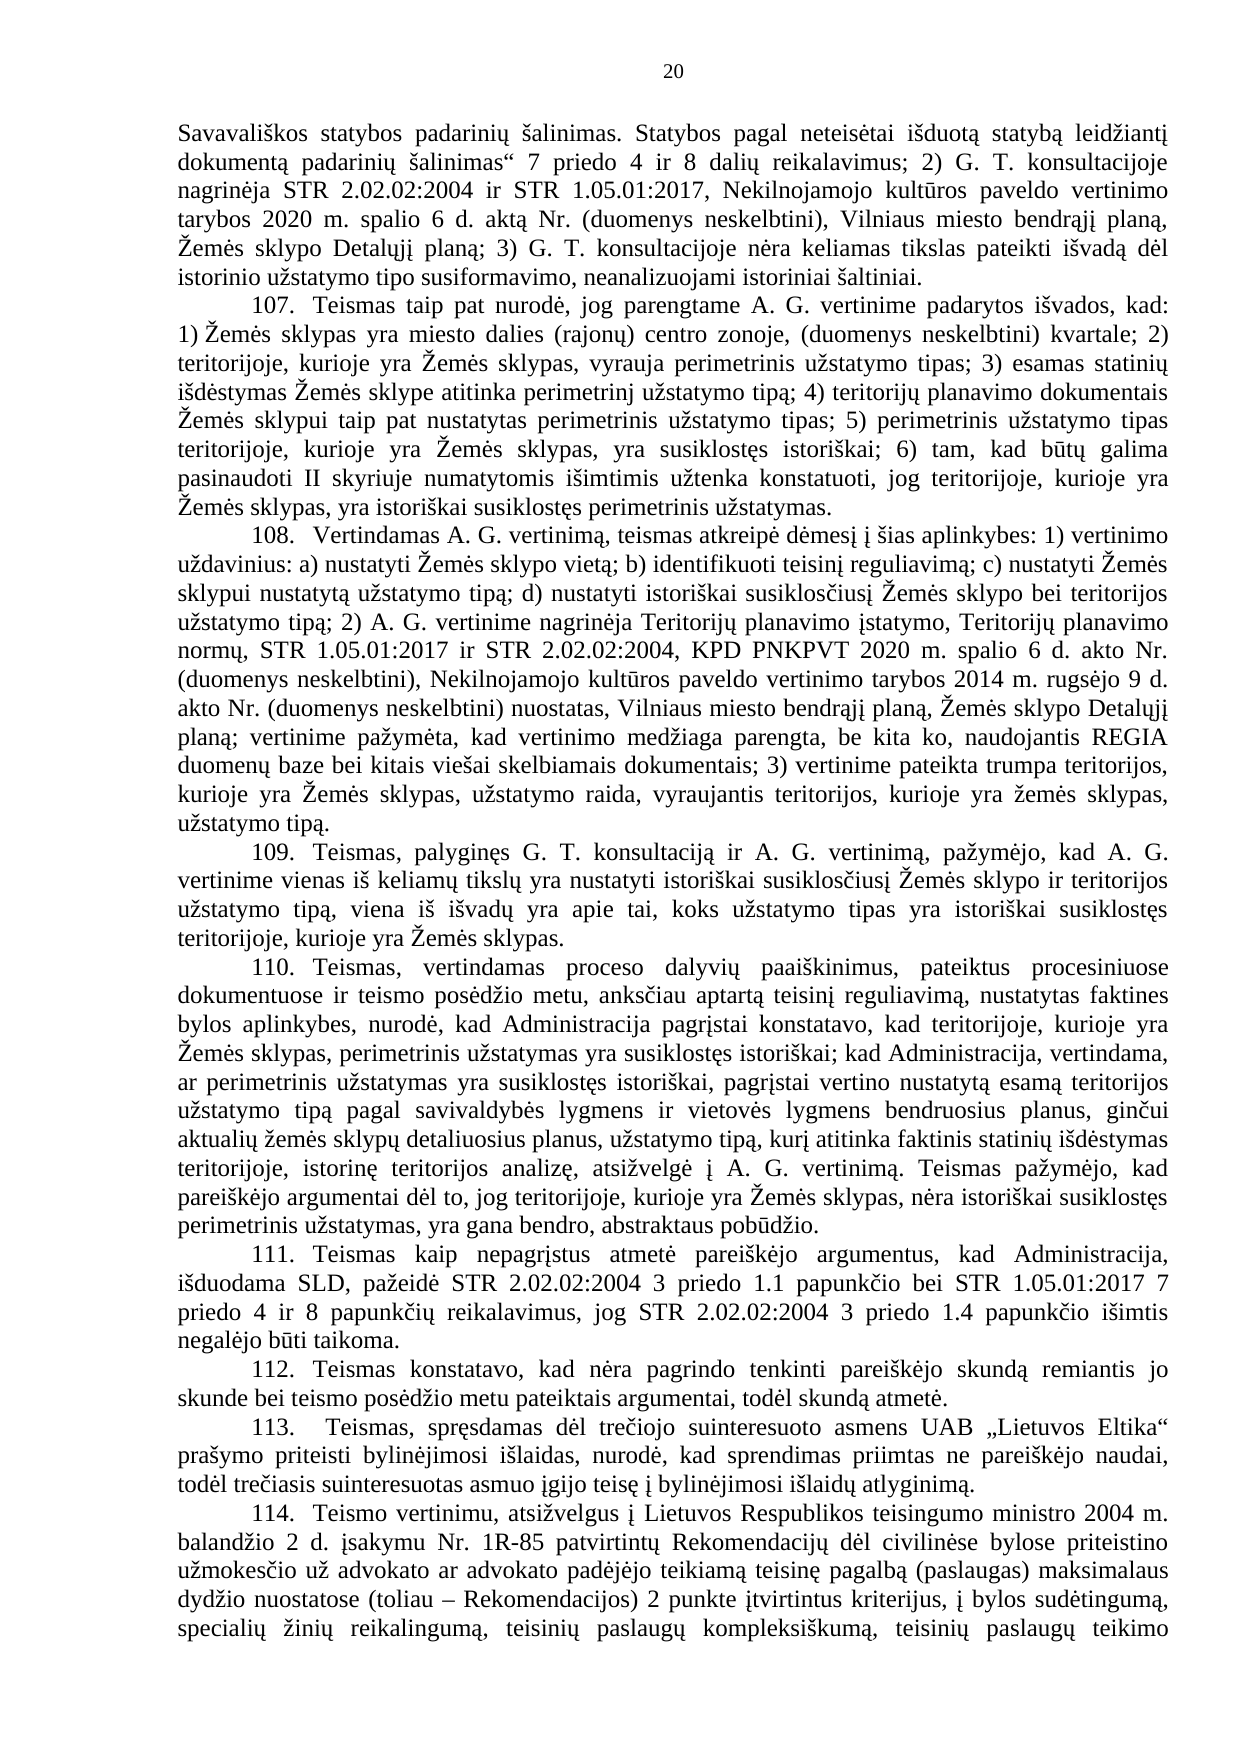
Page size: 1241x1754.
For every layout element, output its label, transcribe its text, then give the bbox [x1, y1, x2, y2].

text 107. Teismas taip pat nurodė, jog parengtame A. G. vertinime padarytos išvados, kad: 1) Žemės sklypas yra miesto dalies (rajonų) centro zonoje, (duomenys neskelbtini) kvartale; 2) teritorijoje, kurioje yra Žemės sklypas, vyrauja perimetrinis užstatymo tipas; 3) esamas statinių išdėstymas Žemės sklype atitinka perimetrinj užstatymo tipą; 4) teritorijų planavimo dokumentais Žemės sklypui taip pat nustatytas perimetrinis užstatymo tipas; 5) perimetrinis užstatymo tipas teritorijoje, kurioje yra Žemės sklypas, yra susiklostęs istoriškai; 6) tam, kad būtų galima pasinaudoti II skyriuje numatytomis išimtimis užtenka konstatuoti, jog teritorijoje, kurioje yra Žemės sklypas, yra istoriškai susiklostęs perimetrinis užstatymas. [177, 291, 1169, 521]
text 108. Vertindamas A. G. vertinimą, teismas atkreipė dėmesį į šias aplinkybes: 1) vertinimo uždavinius: a) nustatyti Žemės sklypo vietą; b) identifikuoti teisinį reguliavimą; c) nustatyti Žemės sklypui nustatytą užstatymo tipą; d) nustatyti istoriškai susiklosčiusį Žemės sklypo bei teritorijos užstatymo tipą; 2) A. G. vertinime nagrinėja Teritorijų planavimo įstatymo, Teritorijų planavimo normų, STR 1.05.01:2017 ir STR 2.02.02:2004, KPD PNKPVT 2020 m. spalio 6 d. akto Nr. (duomenys neskelbtini), Nekilnojamojo kultūros paveldo vertinimo tarybos 2014 m. rugsėjo 9 d. akto Nr. (duomenys neskelbtini) nuostatas, Vilniaus miesto bendrąjį planą, Žemės sklypo Detalųjį planą; vertinime pažymėta, kad vertinimo medžiaga parengta, be kita ko, naudojantis REGIA duomenų baze bei kitais viešai skelbiamais dokumentais; 3) vertinime pateikta trumpa teritorijos, kurioje yra Žemės sklypas, užstatymo raida, vyraujantis teritorijos, kurioje yra žemės sklypas, užstatymo tipą. [177, 521, 1169, 837]
text 111. Teismas kaip nepagrįstus atmetė pareiškėjo argumentus, kad Administracija, išduodama SLD, pažeidė STR 2.02.02:2004 3 priedo 1.1 papunkčio bei STR 1.05.01:2017 7 priedo 4 ir 8 papunkčių reikalavimus, jog STR 2.02.02:2004 3 priedo 1.4 papunkčio išimtis negalėjo būti taikoma. [177, 1239, 1169, 1354]
text 110. Teismas, vertindamas proceso dalyvių paaiškinimus, pateiktus procesiniuose dokumentuose ir teismo posėdžio metu, anksčiau aptartą teisinį reguliavimą, nustatytas faktines bylos aplinkybes, nurodė, kad Administracija pagrįstai konstatavo, kad teritorijoje, kurioje yra Žemės sklypas, perimetrinis užstatymas yra susiklostęs istoriškai; kad Administracija, vertindama, ar perimetrinis užstatymas yra susiklostęs istoriškai, pagrįstai vertino nustatytą esamą teritorijos užstatymo tipą pagal savivaldybės lygmens ir vietovės lygmens bendruosius planus, ginčui aktualių žemės sklypų detaliuosius planus, užstatymo tipą, kurį atitinka faktinis statinių išdėstymas teritorijoje, istorinę teritorijos analizę, atsižvelgė į A. G. vertinimą. Teismas pažymėjo, kad pareiškėjo argumentai dėl to, jog teritorijoje, kurioje yra Žemės sklypas, nėra istoriškai susiklostęs perimetrinis užstatymas, yra gana bendro, abstraktaus pobūdžio. [177, 952, 1169, 1239]
text 109. Teismas, palyginęs G. T. konsultaciją ir A. G. vertinimą, pažymėjo, kad A. G. vertinime vienas iš keliamų tikslų yra nustatyti istoriškai susiklosčiusį Žemės sklypo ir teritorijos užstatymo tipą, viena iš išvadų yra apie tai, koks užstatymo tipas yra istoriškai susiklostęs teritorijoje, kurioje yra Žemės sklypas. [177, 837, 1169, 952]
text Savavališkos statybos padarinių šalinimas. Statybos pagal neteisėtai išduotą statybą leidžiantį dokumentą padarinių šalinimas“ 7 priedo 4 ir 8 dalių reikalavimus; 2) G. T. konsultacijoje nagrinėja STR 2.02.02:2004 ir STR 1.05.01:2017, Nekilnojamojo kultūros paveldo vertinimo tarybos 2020 m. spalio 6 d. aktą Nr. (duomenys neskelbtini), Vilniaus miesto bendrąjį planą, Žemės sklypo Detalųjį planą; 3) G. T. konsultacijoje nėra keliamas tikslas pateikti išvadą dėl istorinio užstatymo tipo susiformavimo, neanalizuojami istoriniai šaltiniai. [177, 118, 1169, 291]
text 112. Teismas konstatavo, kad nėra pagrindo tenkinti pareiškėjo skundą remiantis jo skunde bei teismo posėdžio metu pateiktais argumentai, todėl skundą atmetė. [177, 1354, 1169, 1412]
text 114. Teismo vertinimu, atsižvelgus į Lietuvos Respublikos teisingumo ministro 2004 m. balandžio 2 d. įsakymu Nr. 1R-85 patvirtintų Rekomendacijų dėl civilinėse bylose priteistino užmokesčio už advokato ar advokato padėjėjo teikiamą teisinę pagalbą (paslaugas) maksimalaus dydžio nuostatose (toliau – Rekomendacijos) 2 punkte įtvirtintus kriterijus, į bylos sudėtingumą, specialių žinių reikalingumą, teisinių paslaugų kompleksiškumą, teisinių paslaugų teikimo [177, 1498, 1169, 1642]
text 113. Teismas, spręsdamas dėl trečiojo suinteresuoto asmens UAB „Lietuvos Eltika“ prašymo priteisti bylinėjimosi išlaidas, nurodė, kad sprendimas priimtas ne pareiškėjo naudai, todėl trečiasis suinteresuotas asmuo įgijo teisę į bylinėjimosi išlaidų atlyginimą. [177, 1412, 1169, 1498]
